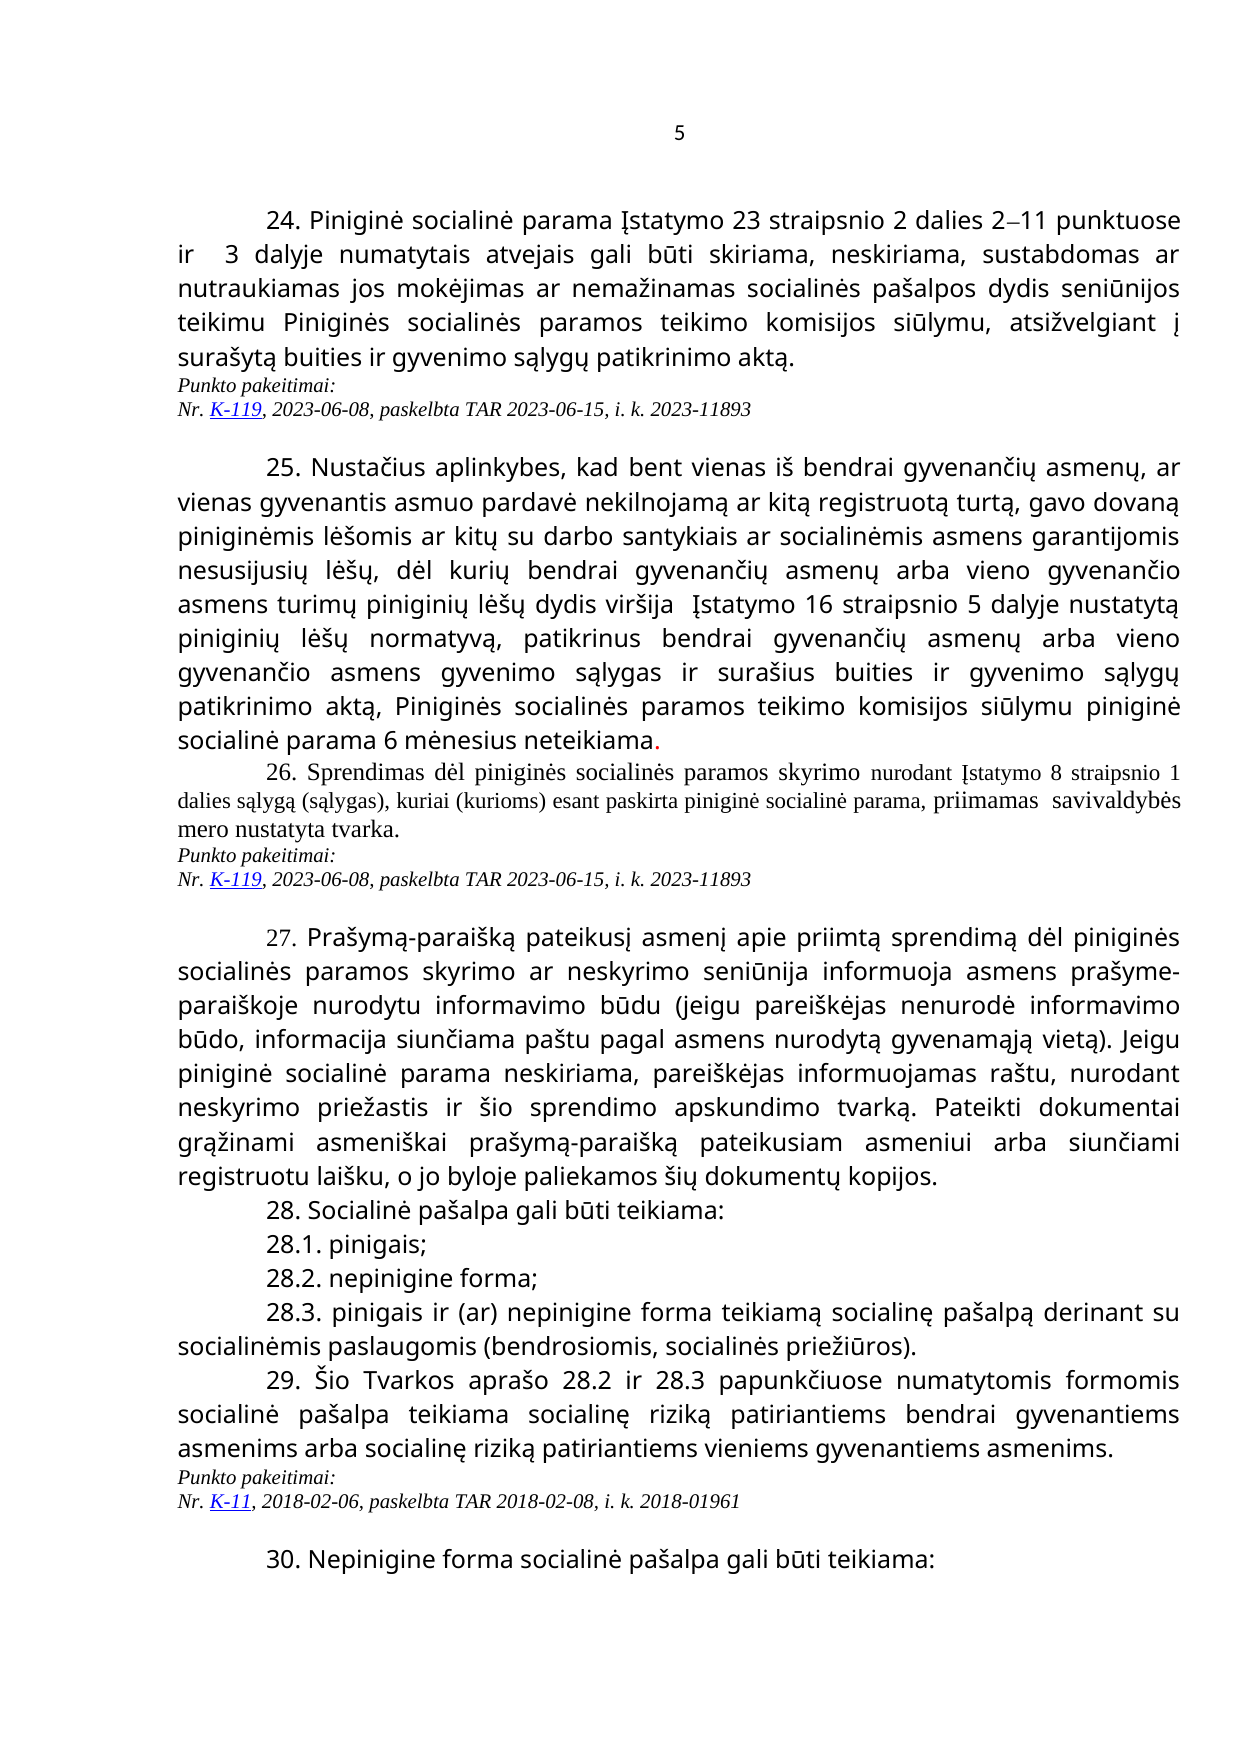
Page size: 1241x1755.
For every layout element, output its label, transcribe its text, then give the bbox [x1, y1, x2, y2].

text 25. Nustačius aplinkybes, kad bent vienas iš bendrai gyvenančių asmenų, ar vienas gyvenantis asmuo pardavė nekilnojamą ar kitą registruotą turtą, gavo dovaną piniginėmis lėšomis ar kitų su darbo santykiais ar socialinėmis asmens garantijomis nesusijusių lėšų, dėl kurių bendrai gyvenančių asmenų arba vieno gyvenančio asmens turimų piniginių lėšų dydis viršija Įstatymo 16 straipsnio 5 dalyje nustatytą piniginių lėšų normatyvą, patikrinus bendrai gyvenančių asmenų arba vieno gyvenančio asmens gyvenimo sąlygas ir surašius buities ir gyvenimo sąlygų patikrinimo aktą, Piniginės socialinės paramos teikimo komisijos siūlymu piniginė socialinė parama 6 mėnesius neteikiama. [177, 450, 1181, 757]
text 28.2. nepinigine forma; [177, 1260, 1181, 1294]
text 26. Sprendimas dėl piniginės socialinės paramos skyrimo nurodant Įstatymo 8 straipsnio 1 dalies sąlygą (sąlygas), kuriai (kurioms) esant paskirta piniginė socialinė parama, priimamas savivaldybės mero nustatyta tvarka. [177, 757, 1181, 843]
text Nr. K-11, 2018-02-06, paskelbta TAR 2018-02-08, i. k. 2018-01961 [177, 1489, 1181, 1513]
text Punkto pakeitimai: [177, 843, 1181, 867]
text 24. Piniginė socialinė parama Įstatymo 23 straipsnio 2 dalies 2–11 punktuose ir 3 dalyje numatytais atvejais gali būti skiriama, neskiriama, sustabdomas ar nutraukiamas jos mokėjimas ar nemažinamas socialinės pašalpos dydis seniūnijos teikimu Piniginės socialinės paramos teikimo komisijos siūlymu, atsižvelgiant į surašytą buities ir gyvenimo sąlygų patikrinimo aktą. [177, 203, 1181, 373]
text Nr. K-119, 2023-06-08, paskelbta TAR 2023-06-15, i. k. 2023-11893 [177, 867, 1181, 891]
text Punkto pakeitimai: [177, 373, 1181, 397]
text Nr. K-119, 2023-06-08, paskelbta TAR 2023-06-15, i. k. 2023-11893 [177, 397, 1181, 421]
text 28.1. pinigais; [177, 1226, 1181, 1260]
text Punkto pakeitimai: [177, 1465, 1181, 1489]
text 29. Šio Tvarkos aprašo 28.2 ir 28.3 papunkčiuose numatytomis formomis socialinė pašalpa teikiama socialinę riziką patiriantiems bendrai gyvenantiems asmenims arba socialinę riziką patiriantiems vieniems gyvenantiems asmenims. [177, 1363, 1181, 1465]
text 27. Prašymą-paraišką pateikusį asmenį apie priimtą sprendimą dėl piniginės socialinės paramos skyrimo ar neskyrimo seniūnija informuoja asmens prašyme-paraiškoje nurodytu informavimo būdu (jeigu pareiškėjas nenurodė informavimo būdo, informacija siunčiama paštu pagal asmens nurodytą gyvenamąją vietą). Jeigu piniginė socialinė parama neskiriama, pareiškėjas informuojamas raštu, nurodant neskyrimo priežastis ir šio sprendimo apskundimo tvarką. Pateikti dokumentai grąžinami asmeniškai prašymą-paraišką pateikusiam asmeniui arba siunčiami registruotu laišku, o jo byloje paliekamos šių dokumentų kopijos. [177, 920, 1181, 1192]
text 30. Nepinigine forma socialinė pašalpa gali būti teikiama: [177, 1542, 1181, 1576]
text 28.3. pinigais ir (ar) nepinigine forma teikiamą socialinę pašalpą derinant su socialinėmis paslaugomis (bendrosiomis, socialinės priežiūros). [177, 1294, 1181, 1363]
text 28. Socialinė pašalpa gali būti teikiama: [177, 1192, 1181, 1226]
